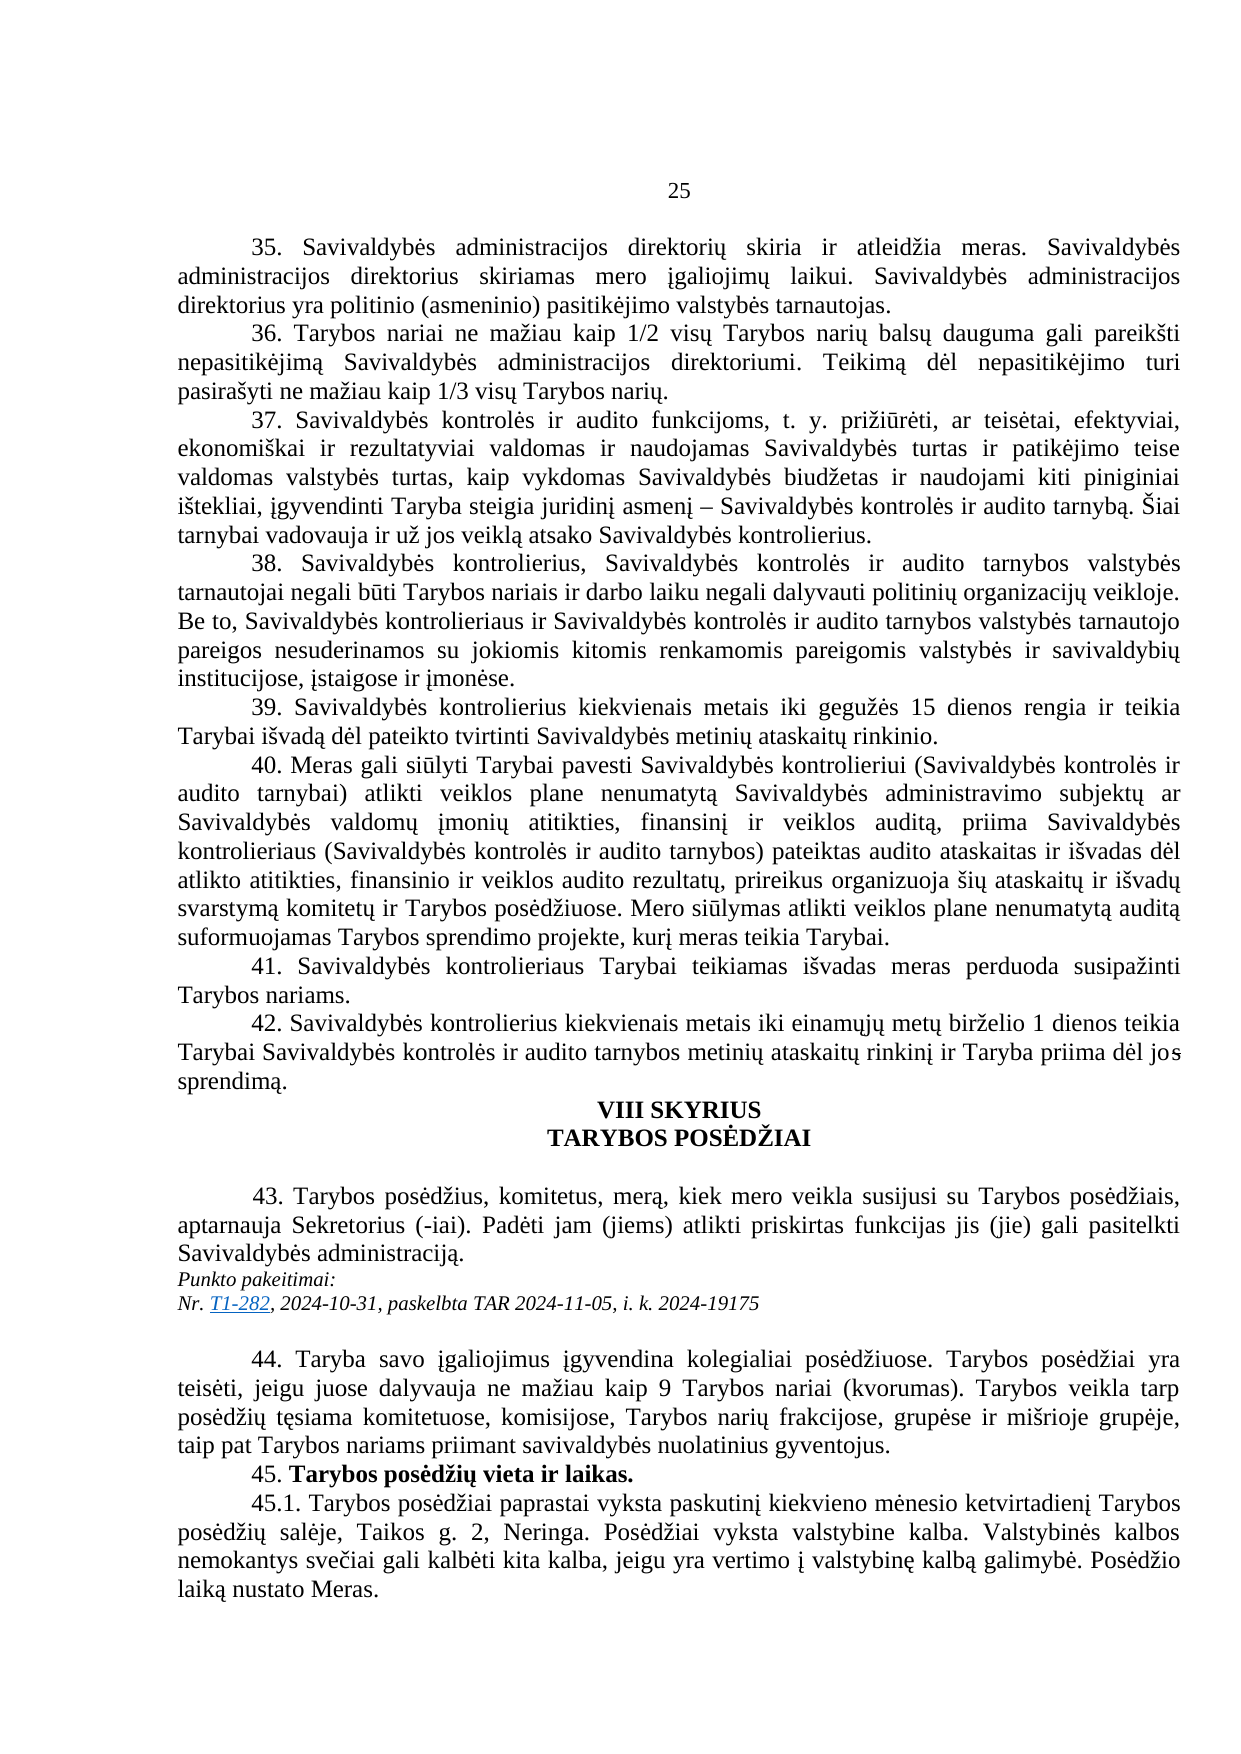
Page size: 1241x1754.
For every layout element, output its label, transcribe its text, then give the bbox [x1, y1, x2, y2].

text 41. Savivaldybės kontrolieriaus Tarybai teikiamas išvadas meras perduoda susipažinti Tarybos nariams. [177, 951, 1181, 1008]
text 37. Savivaldybės kontrolės ir audito funkcijoms, t. y. prižiūrėti, ar teisėtai, efektyviai, ekonomiškai ir rezultatyviai valdomas ir naudojamas Savivaldybės turtas ir patikėjimo teise valdomas valstybės turtas, kaip vykdomas Savivaldybės biudžetas ir naudojami kiti piniginiai ištekliai, įgyvendinti Taryba steigia juridinį asmenį – Savivaldybės kontrolės ir audito tarnybą. Šiai tarnybai vadovauja ir už jos veiklą atsako Savivaldybės kontrolierius. [177, 405, 1181, 548]
text 42. Savivaldybės kontrolierius kiekvienais metais iki einamųjų metų birželio 1 dienos teikia Tarybai Savivaldybės kontrolės ir audito tarnybos metinių ataskaitų rinkinį ir Taryba priima dėl jos sprendimą. [177, 1008, 1181, 1095]
text 44. Taryba savo įgaliojimus įgyvendina kolegialiai posėdžiuose. Tarybos posėdžiai yra teisėti, jeigu juose dalyvauja ne mažiau kaip 9 Tarybos nariai (kvorumas). Tarybos veikla tarp posėdžių tęsiama komitetuose, komisijose, Tarybos narių frakcijose, grupėse ir mišrioje grupėje, taip pat Tarybos nariams priimant savivaldybės nuolatinius gyventojus. [177, 1344, 1181, 1459]
text Punkto pakeitimai: [177, 1267, 1181, 1291]
text VIII SKYRIUS [177, 1095, 1181, 1123]
text 36. Tarybos nariai ne mažiau kaip 1/2 visų Tarybos narių balsų dauguma gali pareikšti nepasitikėjimą Savivaldybės administracijos direktoriumi. Teikimą dėl nepasitikėjimo turi pasirašyti ne mažiau kaip 1/3 visų Tarybos narių. [177, 318, 1181, 405]
text 45. Tarybos posėdžių vieta ir laikas. [251, 1459, 1181, 1488]
text 43. Tarybos posėdžius, komitetus, merą, kiek mero veikla susijusi su Tarybos posėdžiais, aptarnauja Sekretorius (-iai). Padėti jam (jiems) atlikti priskirtas funkcijas jis (jie) gali pasitelkti Savivaldybės administraciją. [177, 1181, 1181, 1267]
text 45.1. Tarybos posėdžiai paprastai vyksta paskutinį kiekvieno mėnesio ketvirtadienį Tarybos posėdžių salėje, Taikos g. 2, Neringa. Posėdžiai vyksta valstybine kalba. Valstybinės kalbos nemokantys svečiai gali kalbėti kita kalba, jeigu yra vertimo į valstybinę kalbą galimybė. Posėdžio laiką nustato Meras. [177, 1488, 1181, 1603]
text Nr. T1-282, 2024-10-31, paskelbta TAR 2024-11-05, i. k. 2024-19175 [177, 1291, 1181, 1315]
text 38. Savivaldybės kontrolierius, Savivaldybės kontrolės ir audito tarnybos valstybės tarnautojai negali būti Tarybos nariais ir darbo laiku negali dalyvauti politinių organizacijų veikloje. Be to, Savivaldybės kontrolieriaus ir Savivaldybės kontrolės ir audito tarnybos valstybės tarnautojo pareigos nesuderinamos su jokiomis kitomis renkamomis pareigomis valstybės ir savivaldybių institucijose, įstaigose ir įmonėse. [177, 548, 1181, 692]
text 40. Meras gali siūlyti Tarybai pavesti Savivaldybės kontrolieriui (Savivaldybės kontrolės ir audito tarnybai) atlikti veiklos plane nenumatytą Savivaldybės administravimo subjektų ar Savivaldybės valdomų įmonių atitikties, finansinį ir veiklos auditą, priima Savivaldybės kontrolieriaus (Savivaldybės kontrolės ir audito tarnybos) pateiktas audito ataskaitas ir išvadas dėl atlikto atitikties, finansinio ir veiklos audito rezultatų, prireikus organizuoja šių ataskaitų ir išvadų svarstymą komitetų ir Tarybos posėdžiuose. Mero siūlymas atlikti veiklos plane nenumatytą auditą suformuojamas Tarybos sprendimo projekte, kurį meras teikia Tarybai. [177, 750, 1181, 951]
text 39. Savivaldybės kontrolierius kiekvienais metais iki gegužės 15 dienos rengia ir teikia Tarybai išvadą dėl pateikto tvirtinti Savivaldybės metinių ataskaitų rinkinio. [177, 692, 1181, 750]
text TARYBOS POSĖDŽIAI [177, 1123, 1181, 1152]
text 35. Savivaldybės administracijos direktorių skiria ir atleidžia meras. Savivaldybės administracijos direktorius skiriamas mero įgaliojimų laikui. Savivaldybės administracijos direktorius yra politinio (asmeninio) pasitikėjimo valstybės tarnautojas. [177, 232, 1181, 318]
